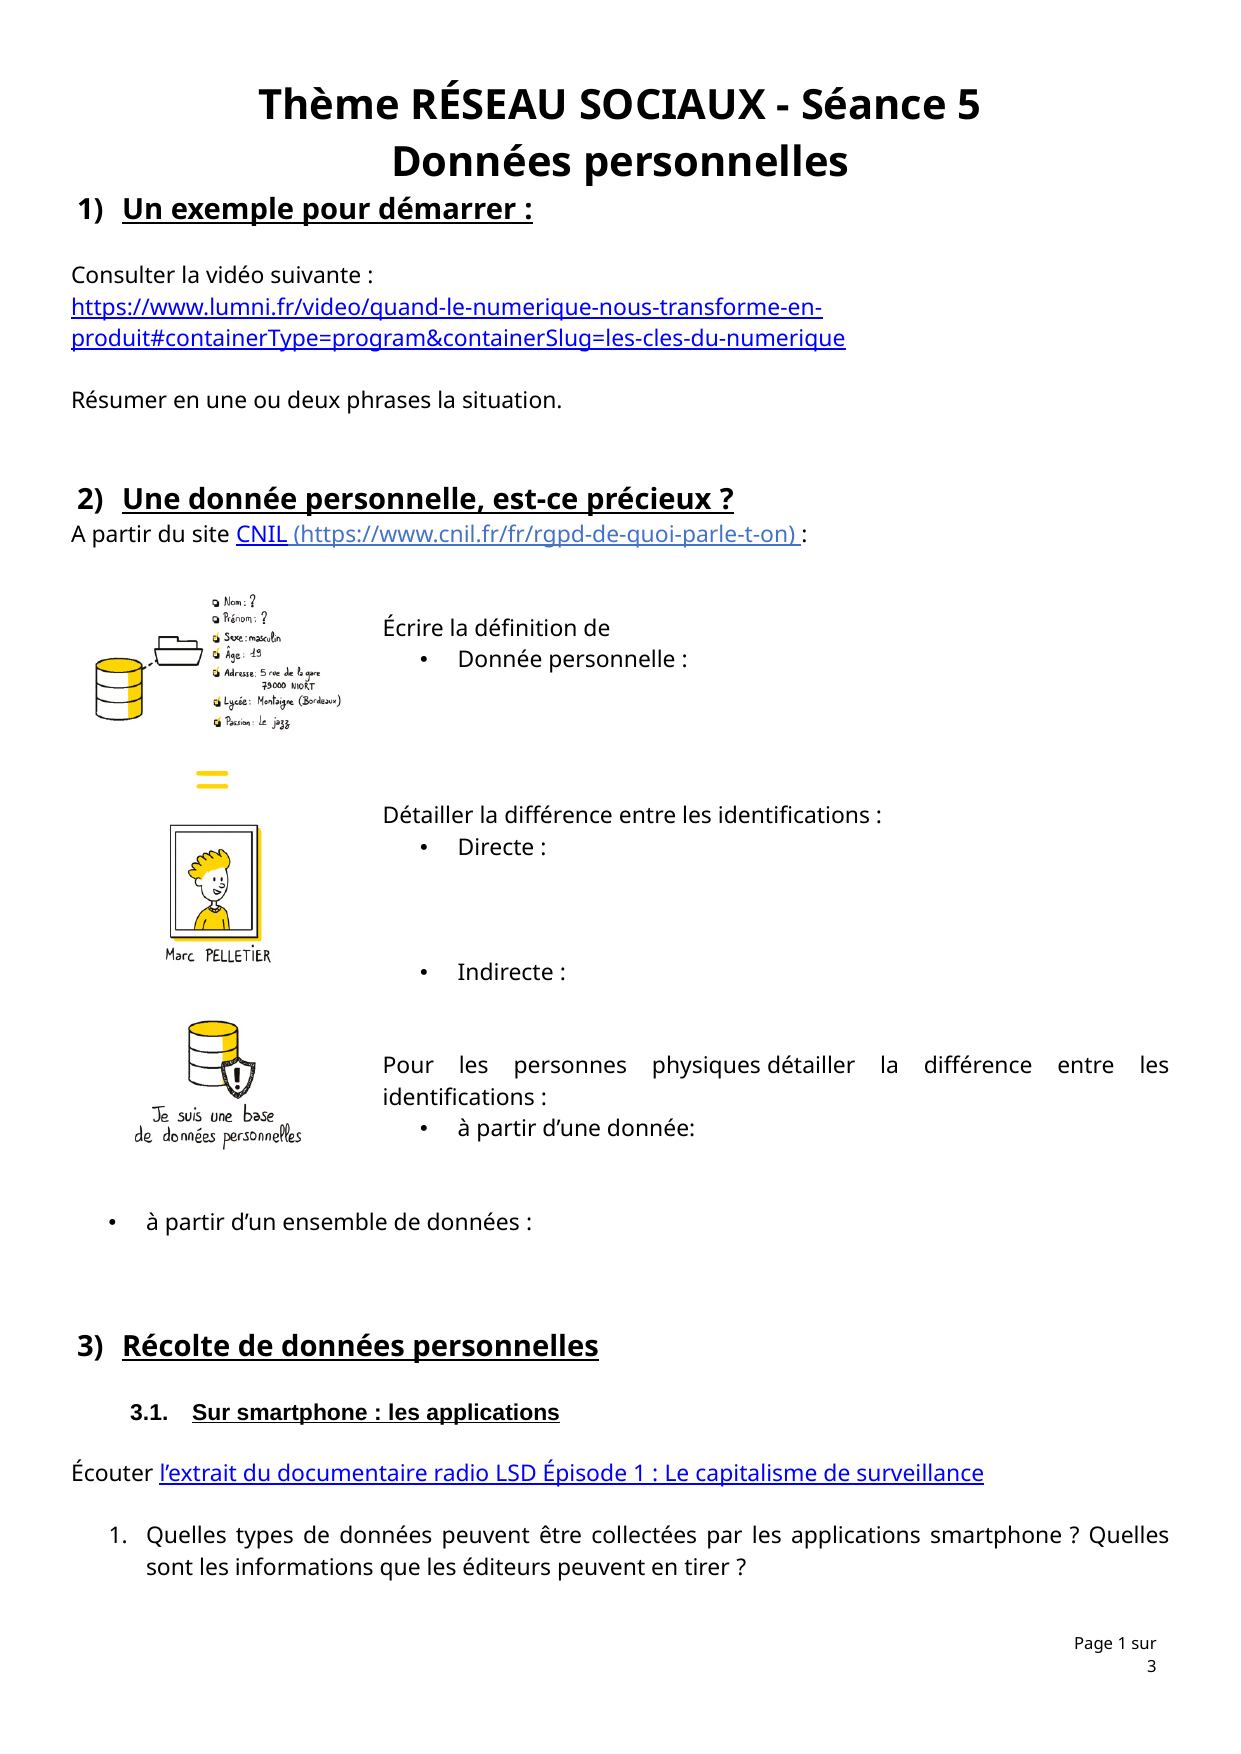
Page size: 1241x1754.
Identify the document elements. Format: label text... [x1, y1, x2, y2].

text A partir du site CNIL (https://www.cnil.fr/fr/rgpd-de-quoi-parle-t-on) : [71, 518, 1169, 549]
title Thème RÉSEAU SOCIAUX - Séance 5 [71, 75, 1169, 132]
list Quelles types de données peuvent être collectées par les applications smartphone ? Quelles sont les informations que les éditeurs peuvent en tirer ? [108, 1519, 1169, 1582]
list Indirecte : [383, 955, 1169, 987]
subtitle Une donnée personnelle, est-ce précieux ? [77, 478, 1169, 518]
text Résumer en une ou deux phrases la situation. [71, 384, 1169, 416]
list Donnée personnelle : [383, 643, 1169, 674]
list à partir d’un ensemble de données : [108, 1205, 1169, 1237]
subtitle Un exemple pour démarrer : [77, 188, 1169, 228]
title Données personnelles [71, 132, 1169, 188]
list Directe : [383, 830, 1169, 862]
picture [67, 556, 383, 1171]
text Pour les personnes physiques détailler la différence entre les identifications : [383, 1049, 1169, 1112]
text Consulter la vidéo suivante : [71, 259, 1169, 291]
text https://www.lumni.fr/video/quand-le-numerique-nous-transforme-en-produit#containerType=program&containerSlug=les-cles-du-numerique [71, 291, 1169, 353]
list à partir d’une donnée: [383, 1112, 1169, 1143]
text Détailler la différence entre les identifications : [383, 799, 1169, 830]
subtitle Sur smartphone : les applications [118, 1399, 1169, 1426]
subtitle Récolte de données personnelles [77, 1326, 1169, 1365]
text Écouter l’extrait du documentaire radio LSD Épisode 1 : Le capitalisme de surveillance [71, 1457, 1169, 1488]
text Écrire la définition de [383, 612, 1169, 643]
